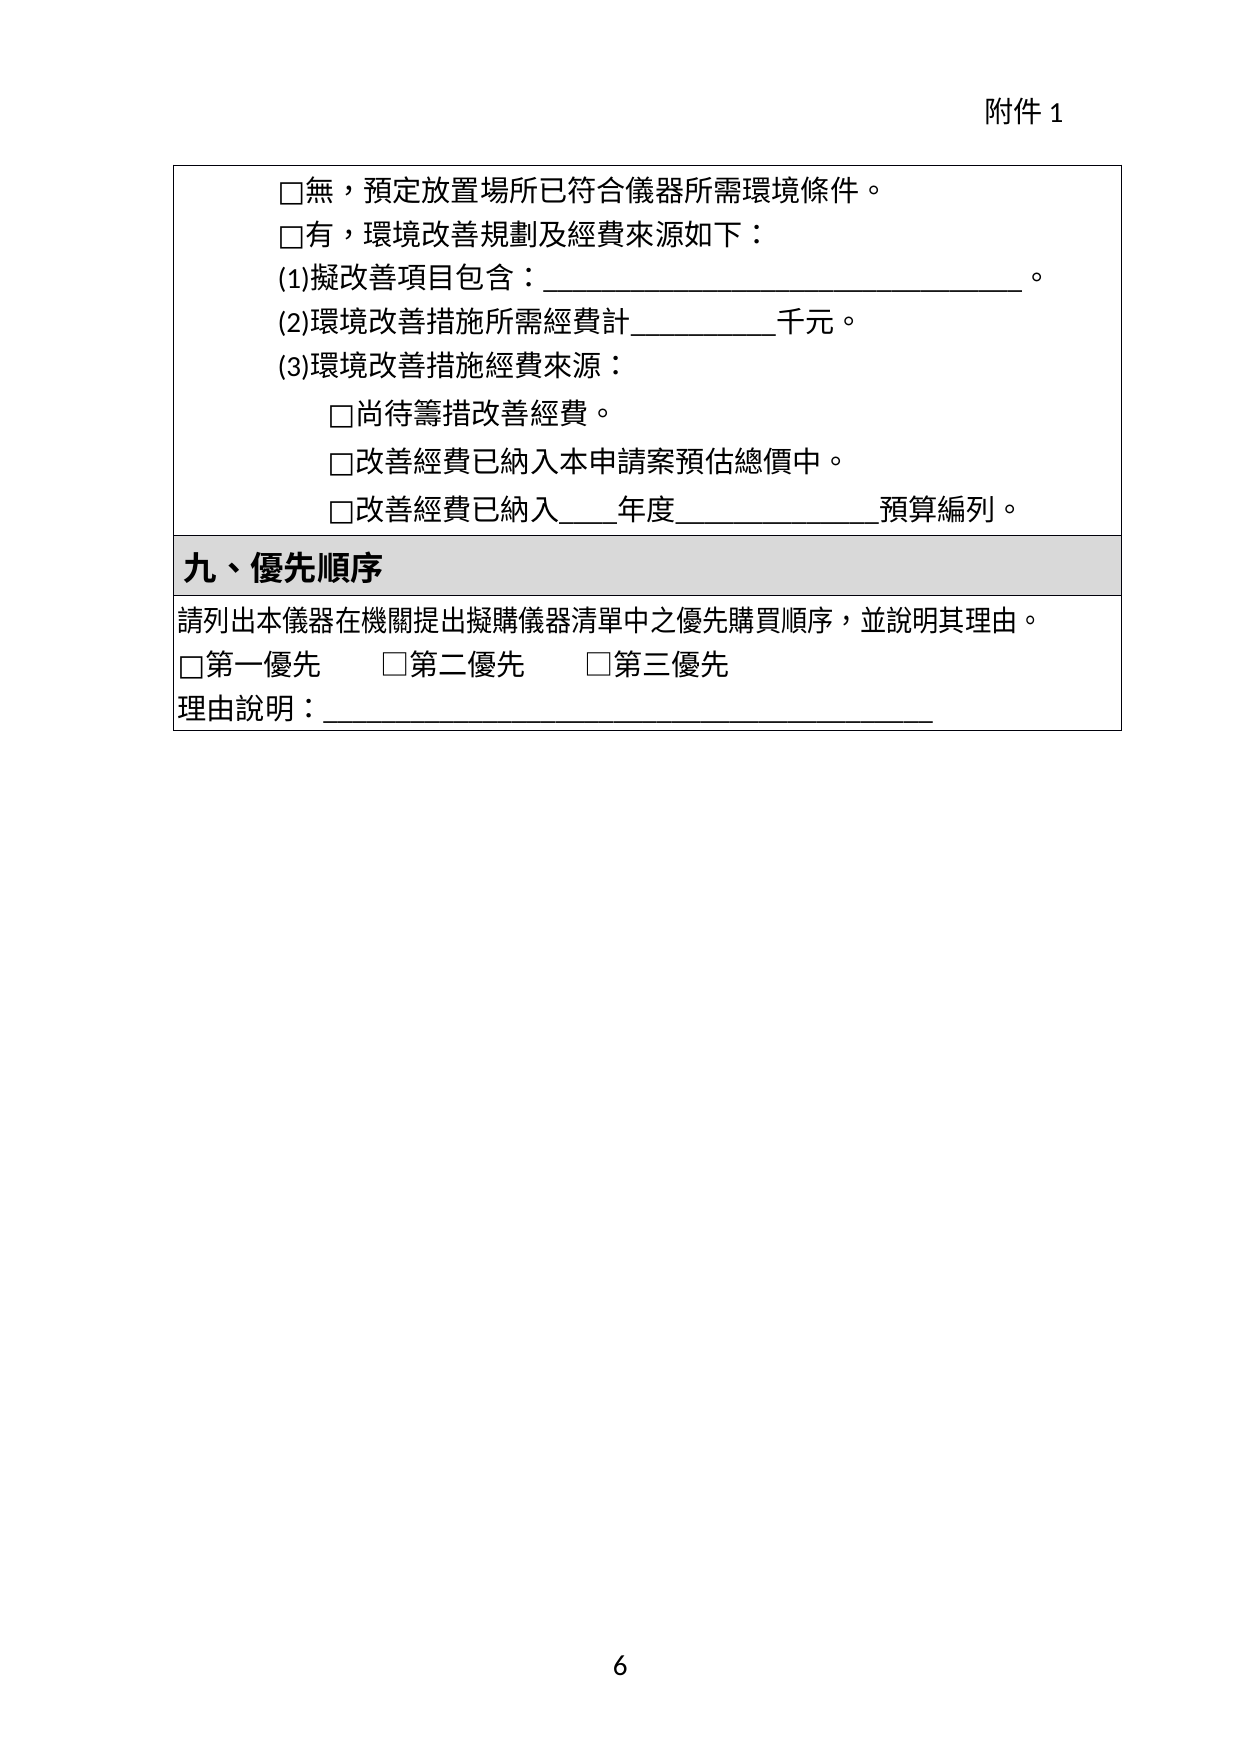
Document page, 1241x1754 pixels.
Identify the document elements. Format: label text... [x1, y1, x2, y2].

table_cell 九、優先順序 [174, 536, 1121, 595]
table_cell 請列出本儀器在機關提出擬購儀器清單中之優先購買順序，並說明其理由。 □第一優先 □第二優先 □第三優先 理由說明：__________________________________________ [174, 596, 1121, 729]
table_cell □無，預定放置場所已符合儀器所需環境條件。 □有，環境改善規劃及經費來源如下： (1)擬改善項目包含：_________________________________。 (2)環境改善措施所需經費計__________千元。 (3)環境改善措施經費來源： □尚待籌措改善經費。 □改善經費已納入本申請案預估總價中。 □改善經費已納入____年度______________預算編列。 [174, 166, 1121, 535]
